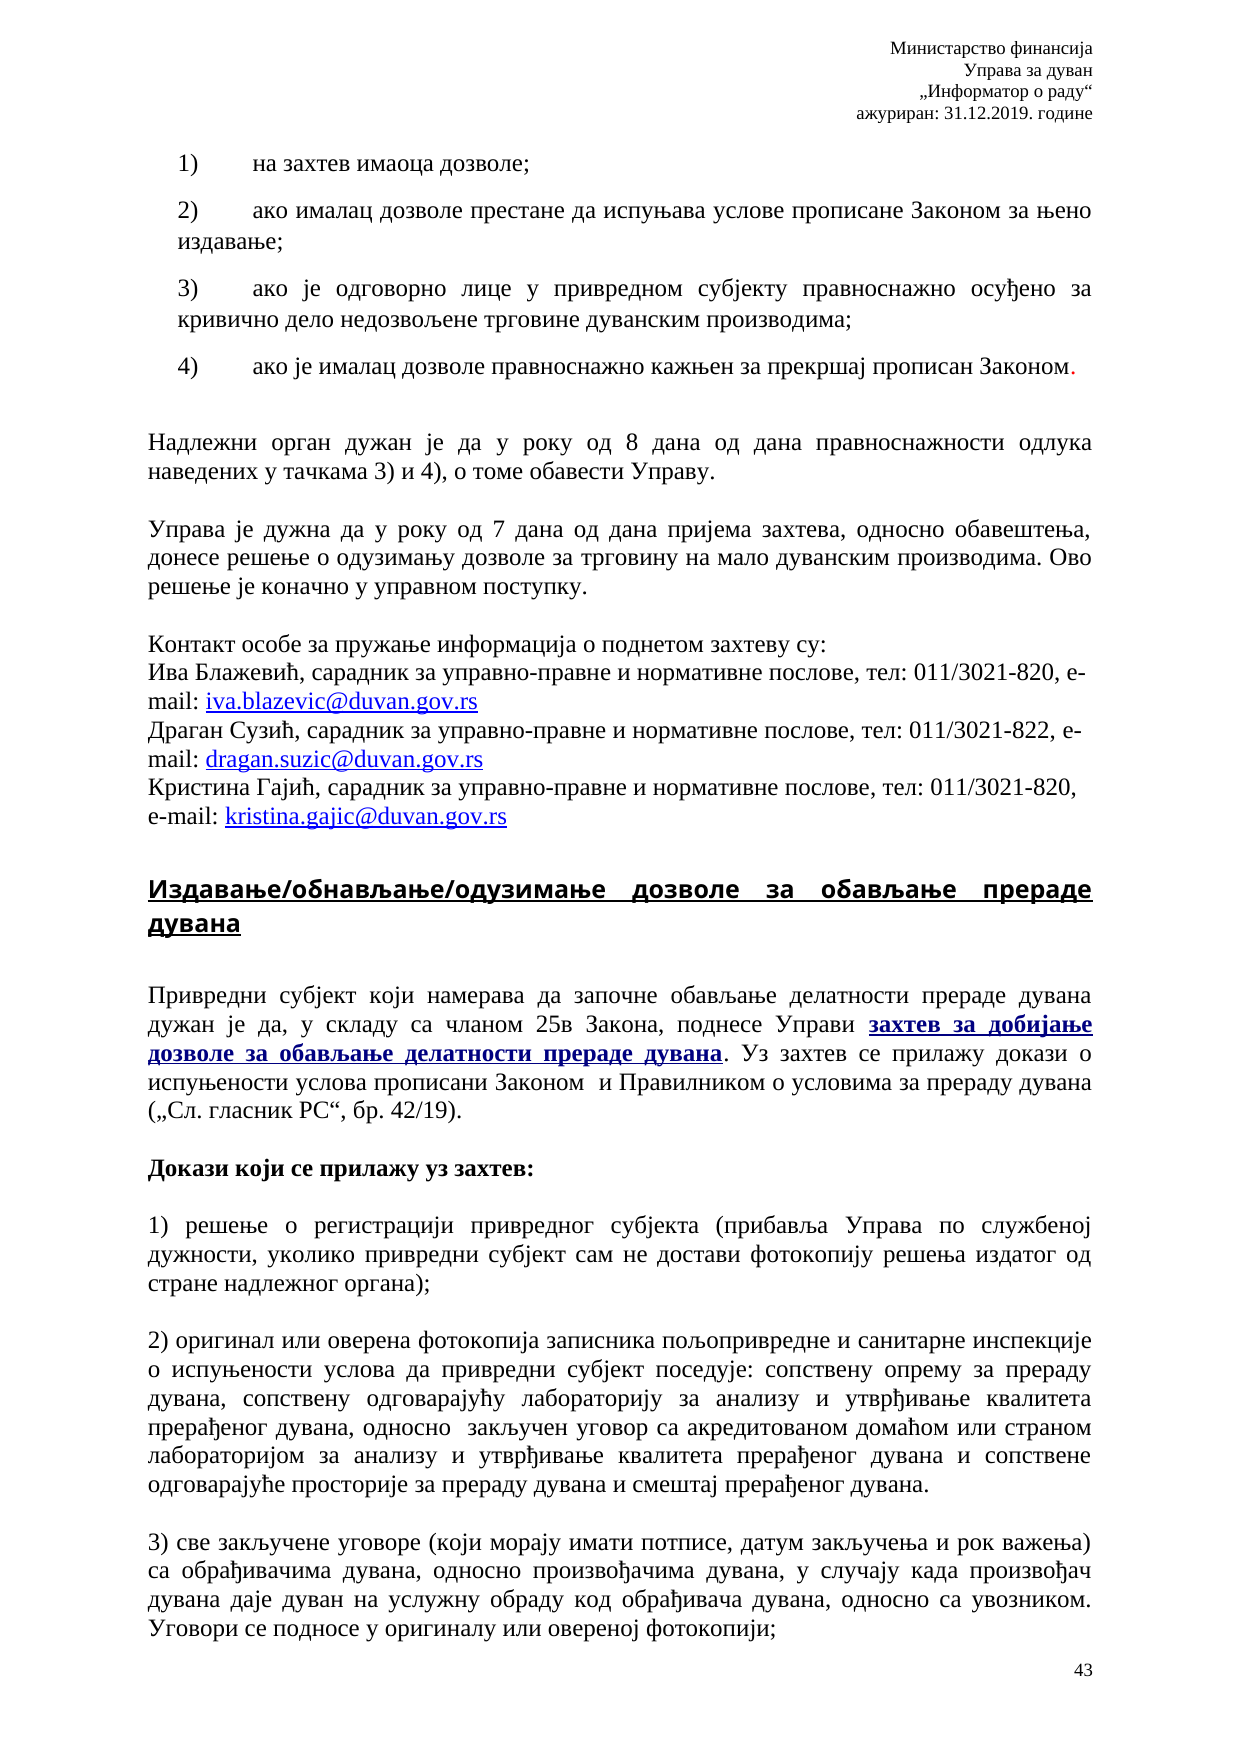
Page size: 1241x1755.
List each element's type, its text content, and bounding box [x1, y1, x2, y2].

list ако је ималац дозволе правноснажно кажњен за прекршај прописан Законом. [177, 351, 1093, 380]
text Драган Сузић, сарадник за управно-правне и нормативне послове, тел: 011/3021-822, е-mail: dragan.suzic@duvan.gov.rs [148, 715, 1093, 772]
text 1) решење о регистрацији привредног субјекта (прибавља Управа по службеној дужности, уколико привредни субјект сам не достави фотокопију решења издатог од стране надлежног органа); [148, 1211, 1093, 1297]
list ако ималац дозволе престане да испуњава услове прописане Законом за њено издавање; [177, 195, 1093, 254]
text 2) оригинал или оверена фотокопија записника пољопривредне и санитарне инспекције о испуњености услова да привредни субјект поседује: сопствену опрему за прераду дувана, сопствену одговарајућу лабораторију за анализу и утврђивање квалитета прерађеног дувана, односно закључен уговор са акредитованом домаћом или страном лабораторијом за анализу и утврђивање квалитета прерађеног дувана и сопствене одговарајуће просторије за прераду дувана и смештај прерађеног дувана. [148, 1326, 1093, 1498]
subtitle Издавање/обнављање/одузимање дозволе за обављање прераде [148, 871, 1093, 900]
text Кристина Гајић, сарадник за управно-правне и нормативне послове, тел: 011/3021-820, е-mail: kristina.gajic@duvan.gov.rs [148, 772, 1093, 830]
text Управа је дужна да у року од 7 дана од дана пријема захтева, односно обавештења, донесе решење о одузимању дозволе за трговину на мало дуванским производима. Ово решење је коначно у управном поступку. [148, 514, 1093, 600]
text Контакт особe за пружање информација о поднетом захтеву су: [148, 629, 1093, 657]
text Ива Блажевић, сарадник за управно-правне и нормативне послове, тел: 011/3021-820, e-mail: iva.blazevic@duvan.gov.rs [148, 657, 1093, 715]
text Привредни субјект који намерава да започне обављање делатности прераде дувана дужан је да, у складу са чланом 25в Закона, поднесе Управи захтев за добијање дозволе за обављање делатности прераде дувана. Уз захтев се прилажу докази о испуњености услова прописани Законом и Правилником о условима за прераду дувана („Сл. гласник РС“, бр. 42/19). [148, 981, 1093, 1124]
text Докази који се прилажу уз захтев: [148, 1153, 1093, 1182]
list ако је одговорно лице у привредном субјекту правноснажно осуђено за кривично дело недозвољене трговине дуванским производима; [177, 273, 1093, 333]
list на захтев имаоца дозволе; [177, 148, 1093, 176]
text Надлежни орган дужан је да у року од 8 дана од дана правноснажности одлука наведених у тачкама 3) и 4), о томе обавести Управу. [148, 427, 1093, 485]
text 3) све закључене уговоре (који морају имати потписе, датум закључења и рок важења) са обрађивачима дувана, односно произвођачима дувана, у случају када произвођач дувана даје дуван на услужну обраду код обрађивача дувана, односно са увозником. Уговори се подносе у оригиналу или овереној фотокопији; [148, 1527, 1093, 1642]
subtitle дувана [148, 902, 1093, 939]
